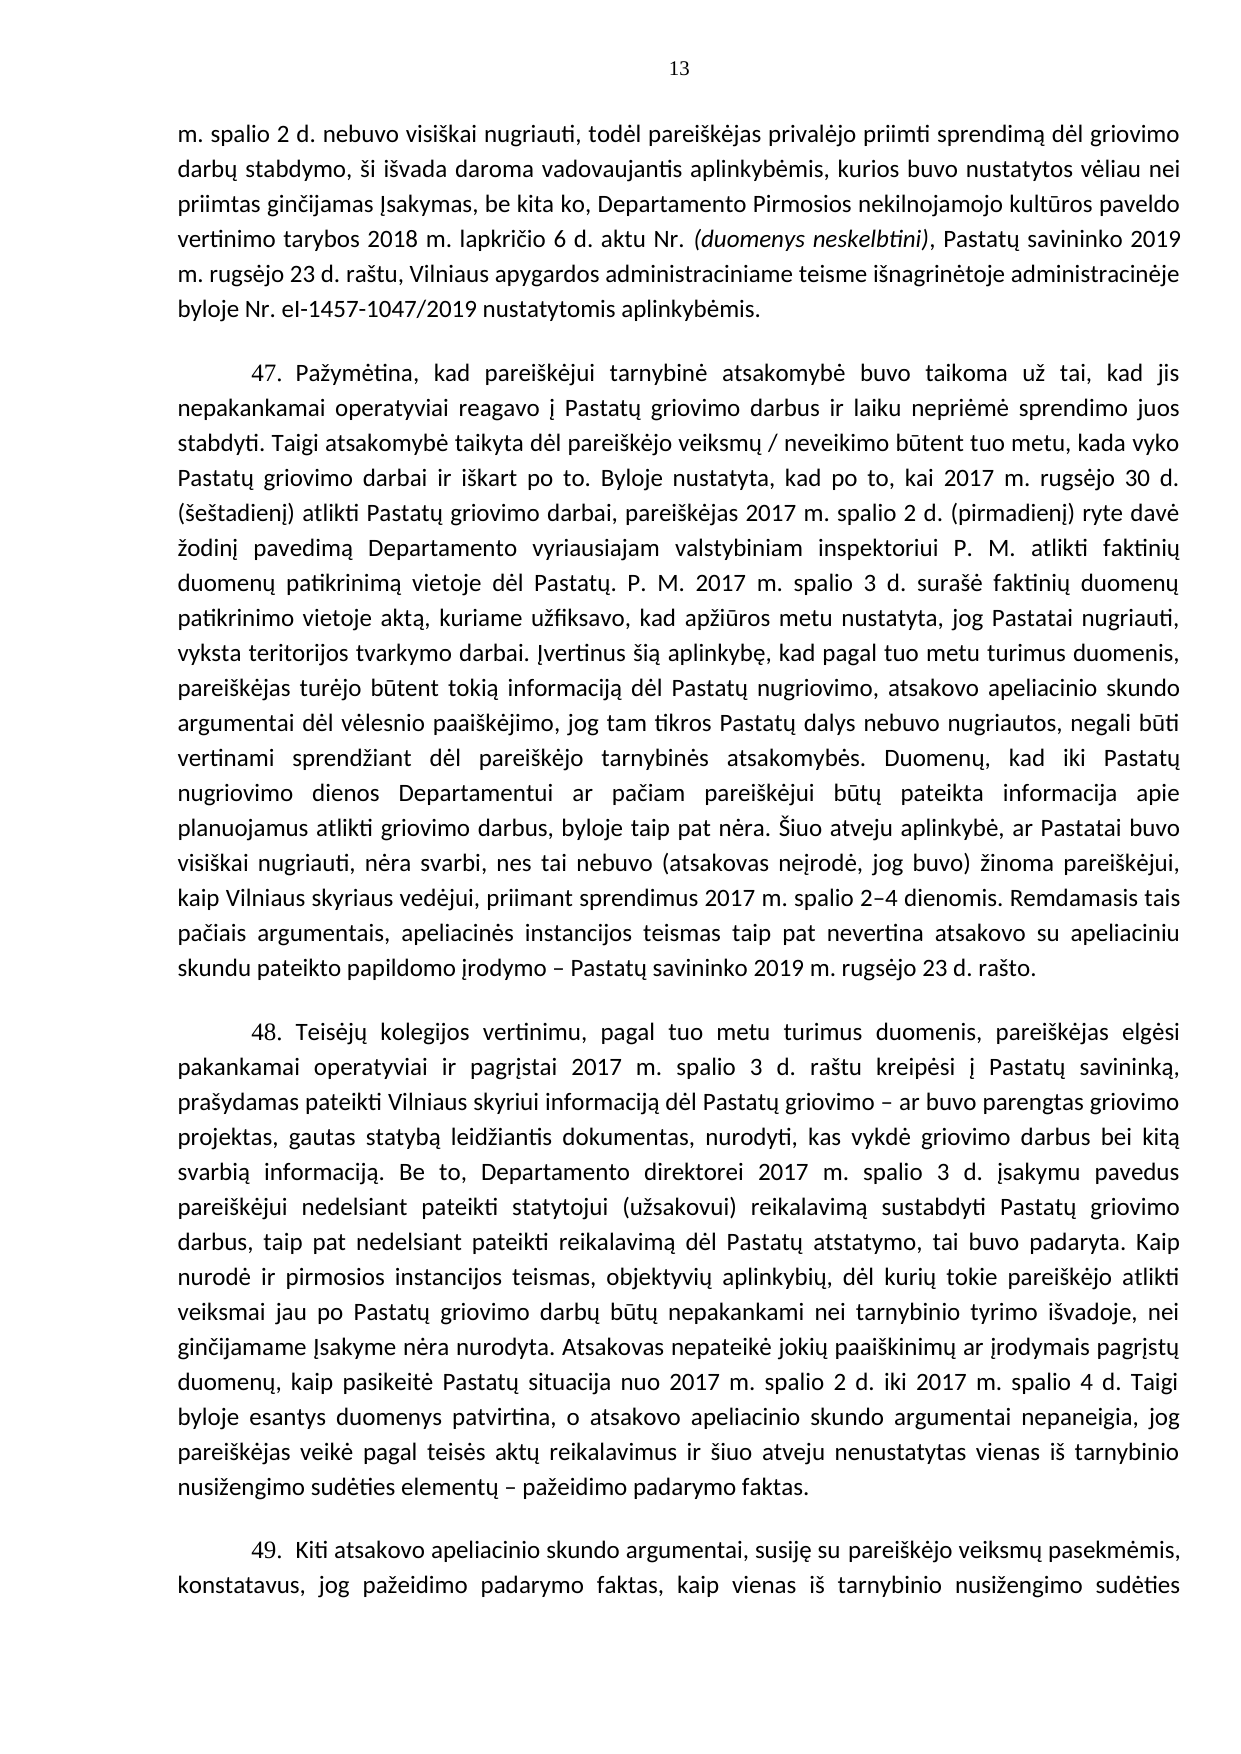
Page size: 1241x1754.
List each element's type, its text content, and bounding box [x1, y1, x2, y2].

text m. spalio 2 d. nebuvo visiškai nugriauti, todėl pareiškėjas privalėjo priimti sprendimą dėl griovimo darbų stabdymo, ši išvada daroma vadovaujantis aplinkybėmis, kurios buvo nustatytos vėliau nei priimtas ginčijamas Įsakymas, be kita ko, Departamento Pirmosios nekilnojamojo kultūros paveldo vertinimo tarybos 2018 m. lapkričio 6 d. aktu Nr. (duomenys neskelbtini), Pastatų savininko 2019 m. rugsėjo 23 d. raštu, Vilniaus apygardos administraciniame teisme išnagrinėtoje administracinėje byloje Nr. eI-1457-1047/2019 nustatytomis aplinkybėmis. [177, 118, 1181, 324]
text 49. Kiti atsakovo apeliacinio skundo argumentai, susiję su pareiškėjo veiksmų pasekmėmis, konstatavus, jog pažeidimo padarymo faktas, kaip vienas iš tarnybinio nusižengimo sudėties [177, 1534, 1181, 1600]
text 48. Teisėjų kolegijos vertinimu, pagal tuo metu turimus duomenis, pareiškėjas elgėsi pakankamai operatyviai ir pagrįstai 2017 m. spalio 3 d. raštu kreipėsi į Pastatų savininką, prašydamas pateikti Vilniaus skyriui informaciją dėl Pastatų griovimo – ar buvo parengtas griovimo projektas, gautas statybą leidžiantis dokumentas, nurodyti, kas vykdė griovimo darbus bei kitą svarbią informaciją. Be to, Departamento direktorei 2017 m. spalio 3 d. įsakymu pavedus pareiškėjui nedelsiant pateikti statytojui (užsakovui) reikalavimą sustabdyti Pastatų griovimo darbus, taip pat nedelsiant pateikti reikalavimą dėl Pastatų atstatymo, tai buvo padaryta. Kaip nurodė ir pirmosios instancijos teismas, objektyvių aplinkybių, dėl kurių tokie pareiškėjo atlikti veiksmai jau po Pastatų griovimo darbų būtų nepakankami nei tarnybinio tyrimo išvadoje, nei ginčijamame Įsakyme nėra nurodyta. Atsakovas nepateikė jokių paaiškinimų ar įrodymais pagrįstų duomenų, kaip pasikeitė Pastatų situacija nuo 2017 m. spalio 2 d. iki 2017 m. spalio 4 d. Taigi byloje esantys duomenys patvirtina, o atsakovo apeliacinio skundo argumentai nepaneigia, jog pareiškėjas veikė pagal teisės aktų reikalavimus ir šiuo atveju nenustatytas vienas iš tarnybinio nusižengimo sudėties elementų – pažeidimo padarymo faktas. [177, 1016, 1181, 1501]
text 47. Pažymėtina, kad pareiškėjui tarnybinė atsakomybė buvo taikoma už tai, kad jis nepakankamai operatyviai reagavo į Pastatų griovimo darbus ir laiku nepriėmė sprendimo juos stabdyti. Taigi atsakomybė taikyta dėl pareiškėjo veiksmų / neveikimo būtent tuo metu, kada vyko Pastatų griovimo darbai ir iškart po to. Byloje nustatyta, kad po to, kai 2017 m. rugsėjo 30 d. (šeštadienį) atlikti Pastatų griovimo darbai, pareiškėjas 2017 m. spalio 2 d. (pirmadienį) ryte davė žodinį pavedimą Departamento vyriausiajam valstybiniam inspektoriui P. M. atlikti faktinių duomenų patikrinimą vietoje dėl Pastatų. P. M. 2017 m. spalio 3 d. surašė faktinių duomenų patikrinimo vietoje aktą, kuriame užfiksavo, kad apžiūros metu nustatyta, jog Pastatai nugriauti, vyksta teritorijos tvarkymo darbai. Įvertinus šią aplinkybę, kad pagal tuo metu turimus duomenis, pareiškėjas turėjo būtent tokią informaciją dėl Pastatų nugriovimo, atsakovo apeliacinio skundo argumentai dėl vėlesnio paaiškėjimo, jog tam tikros Pastatų dalys nebuvo nugriautos, negali būti vertinami sprendžiant dėl pareiškėjo tarnybinės atsakomybės. Duomenų, kad iki Pastatų nugriovimo dienos Departamentui ar pačiam pareiškėjui būtų pateikta informacija apie planuojamus atlikti griovimo darbus, byloje taip pat nėra. Šiuo atveju aplinkybė, ar Pastatai buvo visiškai nugriauti, nėra svarbi, nes tai nebuvo (atsakovas neįrodė, jog buvo) žinoma pareiškėjui, kaip Vilniaus skyriaus vedėjui, priimant sprendimus 2017 m. spalio 2–4 dienomis. Remdamasis tais pačiais argumentais, apeliacinės instancijos teismas taip pat nevertina atsakovo su apeliaciniu skundu pateikto papildomo įrodymo – Pastatų savininko 2019 m. rugsėjo 23 d. rašto. [177, 357, 1181, 982]
